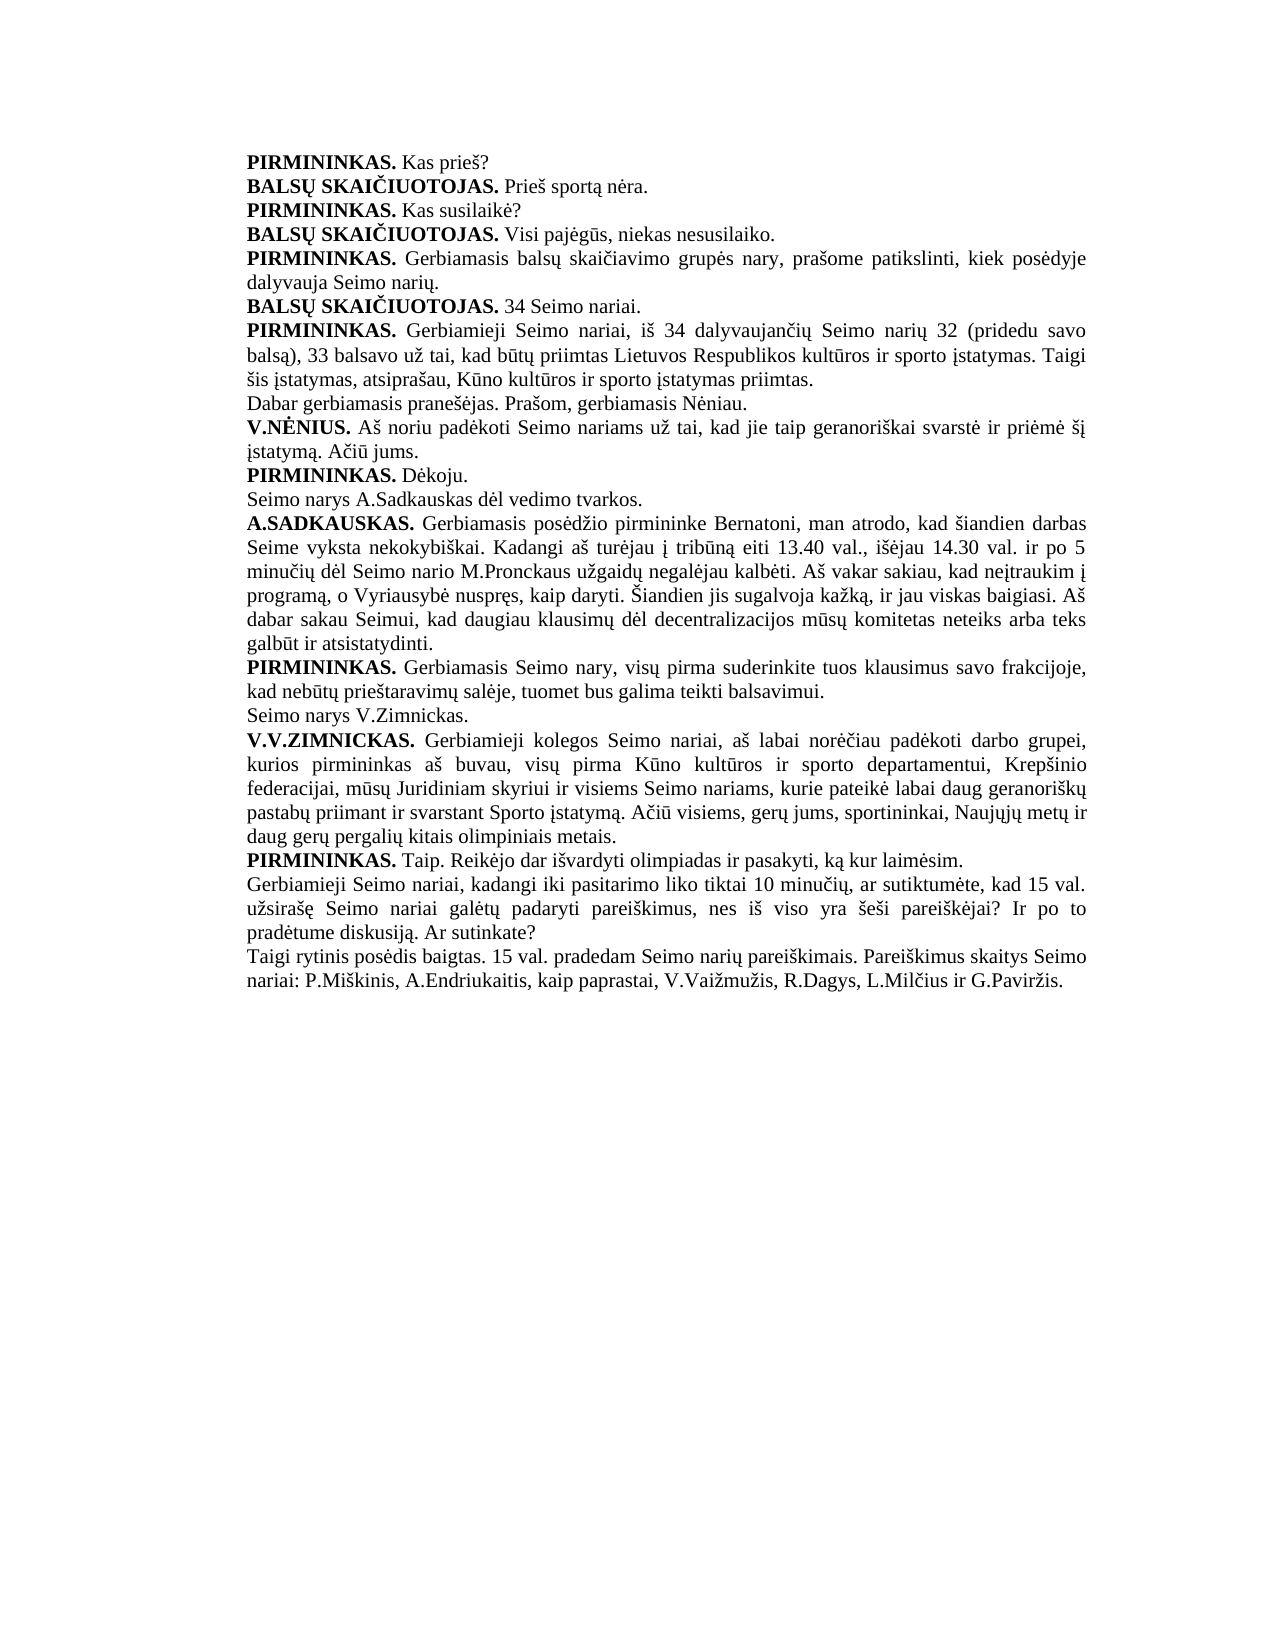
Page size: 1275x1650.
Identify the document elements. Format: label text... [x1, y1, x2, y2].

text PIRMININKAS. Gerbiamasis Seimo nary, visų pirma suderinkite tuos klausimus savo frakcijoje, kad nebūtų prieštaravimų salėje, tuomet bus galima teikti balsavimui. [247, 655, 1087, 703]
text PIRMININKAS. Kas prieš? [247, 150, 1087, 174]
text Taigi rytinis posėdis baigtas. 15 val. pradedam Seimo narių pareiškimais. Pareiškimus skaitys Seimo nariai: P.Miškinis, A.Endriukaitis, kaip paprastai, V.Vaižmužis, R.Dagys, L.Milčius ir G.Paviržis. [247, 944, 1087, 992]
text BALSŲ SKAIČIUOTOJAS. Visi pajėgūs, niekas nesusilaiko. [247, 222, 1087, 246]
text V.NĖNIUS. Aš noriu padėkoti Seimo nariams už tai, kad jie taip geranoriškai svarstė ir priėmė šį įstatymą. Ačiū jums. [247, 415, 1087, 463]
text PIRMININKAS. Dėkoju. [247, 463, 1087, 487]
text Gerbiamieji Seimo nariai, kadangi iki pasitarimo liko tiktai 10 minučių, ar sutiktumėte, kad 15 val. užsirašę Seimo nariai galėtų padaryti pareiškimus, nes iš viso yra šeši pareiškėjai? Ir po to pradėtume diskusiją. Ar sutinkate? [247, 872, 1087, 944]
text PIRMININKAS. Taip. Reikėjo dar išvardyti olimpiadas ir pasakyti, ką kur laimėsim. [247, 848, 1087, 872]
text Dabar gerbiamasis pranešėjas. Prašom, gerbiamasis Nėniau. [247, 391, 1087, 415]
text PIRMININKAS. Kas susilaikė? [247, 198, 1087, 222]
text BALSŲ SKAIČIUOTOJAS. 34 Seimo nariai. [247, 294, 1087, 318]
text PIRMININKAS. Gerbiamasis balsų skaičiavimo grupės nary, prašome patikslinti, kiek posėdyje dalyvauja Seimo narių. [247, 246, 1087, 294]
text BALSŲ SKAIČIUOTOJAS. Prieš sportą nėra. [247, 174, 1087, 198]
text A.SADKAUSKAS. Gerbiamasis posėdžio pirmininke Bernatoni, man atrodo, kad šiandien darbas Seime vyksta nekokybiškai. Kadangi aš turėjau į tribūną eiti 13.40 val., išėjau 14.30 val. ir po 5 minučių dėl Seimo nario M.Pronckaus užgaidų negalėjau kalbėti. Aš vakar sakiau, kad neįtraukim į programą, o Vyriausybė nuspręs, kaip daryti. Šiandien jis sugalvoja kažką, ir jau viskas baigiasi. Aš dabar sakau Seimui, kad daugiau klausimų dėl decentralizacijos mūsų komitetas neteiks arba teks galbūt ir atsistatydinti. [247, 511, 1087, 655]
text Seimo narys V.Zimnickas. [247, 703, 1087, 727]
text Seimo narys A.Sadkauskas dėl vedimo tvarkos. [247, 487, 1087, 511]
text PIRMININKAS. Gerbiamieji Seimo nariai, iš 34 dalyvaujančių Seimo narių 32 (pridedu savo balsą), 33 balsavo už tai, kad būtų priimtas Lietuvos Respublikos kultūros ir sporto įstatymas. Taigi šis įstatymas, atsiprašau, Kūno kultūros ir sporto įstatymas priimtas. [247, 318, 1087, 391]
text V.V.ZIMNICKAS. Gerbiamieji kolegos Seimo nariai, aš labai norėčiau padėkoti darbo grupei, kurios pirmininkas aš buvau, visų pirma Kūno kultūros ir sporto departamentui, Krepšinio federacijai, mūsų Juridiniam skyriui ir visiems Seimo nariams, kurie pateikė labai daug geranoriškų pastabų priimant ir svarstant Sporto įstatymą. Ačiū visiems, gerų jums, sportininkai, Naujųjų metų ir daug gerų pergalių kitais olimpiniais metais. [247, 727, 1087, 848]
